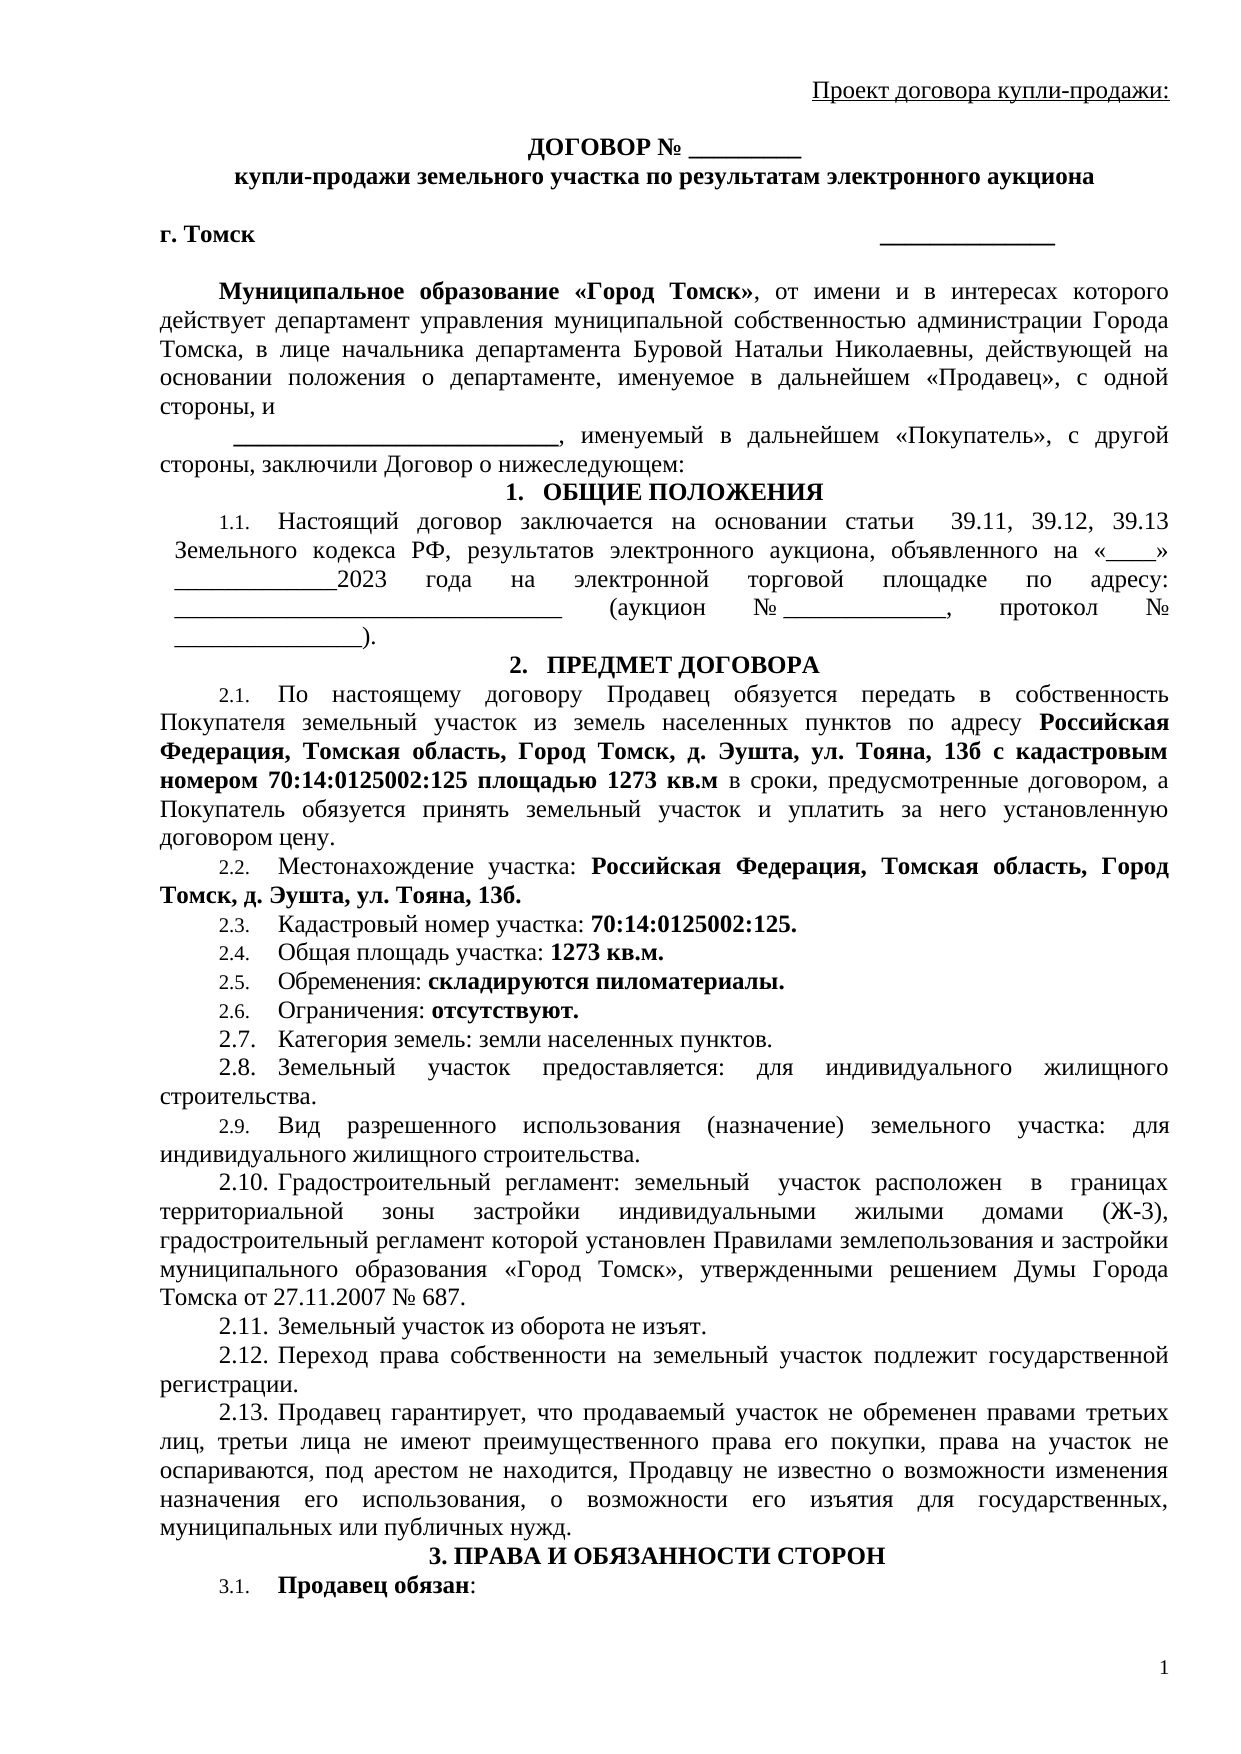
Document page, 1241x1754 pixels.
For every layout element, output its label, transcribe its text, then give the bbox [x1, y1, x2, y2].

list ОБЩИЕ ПОЛОЖЕНИЯ [159, 477, 1169, 506]
list Категория земель: земли населенных пунктов. [159, 1024, 1169, 1052]
list Настоящий договор заключается на основании статьи 39.11, 39.12, 39.13 Земельного кодекса РФ, результатов электронного аукциона, объявленного на «____» _____________2023 года на электронной торговой площадке по адресу: _______________________________ (аукцион № _____________, протокол № _______________). [174, 506, 1169, 650]
text Проект договора купли-продажи: [159, 75, 1169, 104]
list ПРЕДМЕТ ДОГОВОРА [159, 650, 1169, 679]
list Вид разрешенного использования (назначение) земельного участка: для индивидуального жилищного строительства. [159, 1110, 1169, 1167]
list Продавец гарантирует, что продаваемый участок не обременен правами третьих лиц, третьи лица не имеют преимущественного права его покупки, права на участок не оспариваются, под арестом не находится, Продавцу не известно о возможности изменения назначения его использования, о возможности его изъятия для государственных, муниципальных или публичных нужд. [159, 1397, 1169, 1541]
text ДОГОВОР № _________ [159, 132, 1169, 161]
list Местонахождение участка: Российская Федерация, Томская область, Город Томск, д. Эушта, ул. Тояна, 13б. [159, 851, 1169, 909]
list Продавец обязан: [159, 1570, 1169, 1599]
text купли-продажи земельного участка по результатам электронного аукциона [159, 161, 1169, 190]
list Обременения: складируются пиломатериалы. [159, 966, 1169, 995]
list Кадастровый номер участка: 70:14:0125002:125. [159, 909, 1169, 937]
list Земельный участок предоставляется: для индивидуального жилищного строительства. [159, 1052, 1169, 1110]
text __________________________, именуемый в дальнейшем «Покупатель», с другой стороны, заключили Договор о нижеследующем: [159, 420, 1169, 477]
text Муниципальное образование «Город Томск», от имени и в интересах которого действует департамент управления муниципальной собственностью администрации Города Томска, в лице начальника департамента Буровой Натальи Николаевны, действующей на основании положения о департаменте, именуемое в дальнейшем «Продавец», с одной стороны, и [159, 276, 1169, 420]
list По настоящему договору Продавец обязуется передать в собственность Покупателя земельный участок из земель населенных пунктов по адресу Российская Федерация, Томская область, Город Томск, д. Эушта, ул. Тояна, 13б с кадастровым номером 70:14:0125002:125 площадью 1273 кв.м в сроки, предусмотренные договором, а Покупатель обязуется принять земельный участок и уплатить за него установленную договором цену. [159, 679, 1169, 851]
list Земельный участок из оборота не изъят. [159, 1311, 1169, 1340]
list Переход права собственности на земельный участок подлежит государственной регистрации. [159, 1340, 1169, 1397]
list Градостроительный регламент: земельный участок расположен в границах территориальной зоны застройки индивидуальными жилыми домами (Ж-3), градостроительный регламент которой установлен Правилами землепользования и застройки муниципального образования «Город Томск», утвержденными решением Думы Города Томска от 27.11.2007 № 687. [159, 1167, 1169, 1311]
list Ограничения: отсутствуют. [159, 995, 1169, 1024]
text г. Томск ______________ [159, 219, 1169, 247]
list Общая площадь участка: 1273 кв.м. [159, 937, 1169, 966]
text 3. ПРАВА И ОБЯЗАННОСТИ СТОРОН [145, 1541, 1169, 1570]
